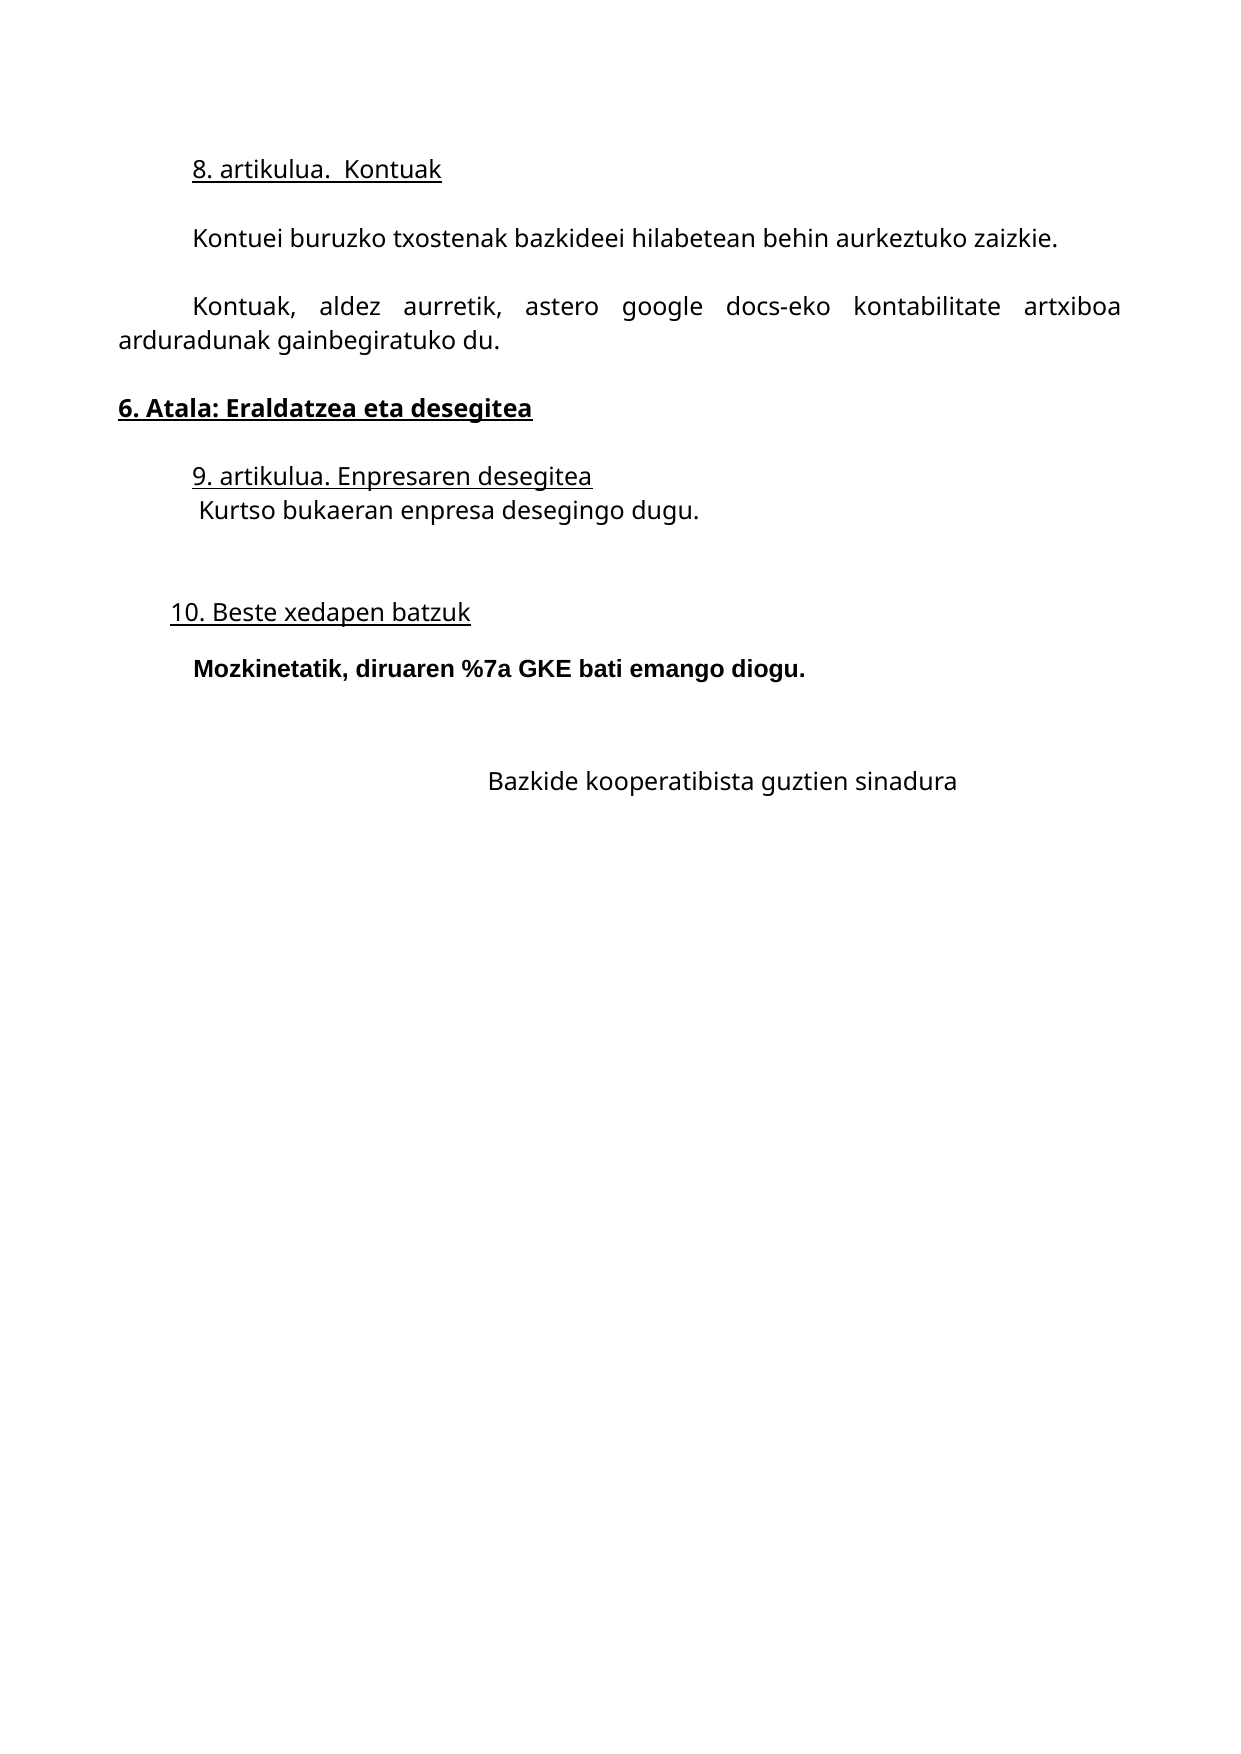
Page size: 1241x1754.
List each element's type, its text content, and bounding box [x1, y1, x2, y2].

text 6. Atala: Eraldatzea eta desegitea [118, 391, 1122, 425]
text Bazkide kooperatibista guztien sinadura [118, 763, 1122, 797]
list Kurtso bukaeran enpresa desegingo dugu. [192, 493, 1122, 527]
text Kontuak, aldez aurretik, astero google docs-eko kontabilitate artxiboa arduradunak gainbegiratuko du. [118, 288, 1122, 357]
text Kontuei buruzko txostenak bazkideei hilabetean behin aurkeztuko zaizkie. [118, 220, 1122, 254]
text 10. Beste xedapen batzuk [118, 595, 1122, 629]
list 9. artikulua. Enpresaren desegitea [192, 459, 1122, 493]
text 8. artikulua. Kontuak [118, 152, 1122, 186]
subtitle Mozkinetatik, diruaren %7a GKE bati emango diogu. [193, 654, 1122, 683]
